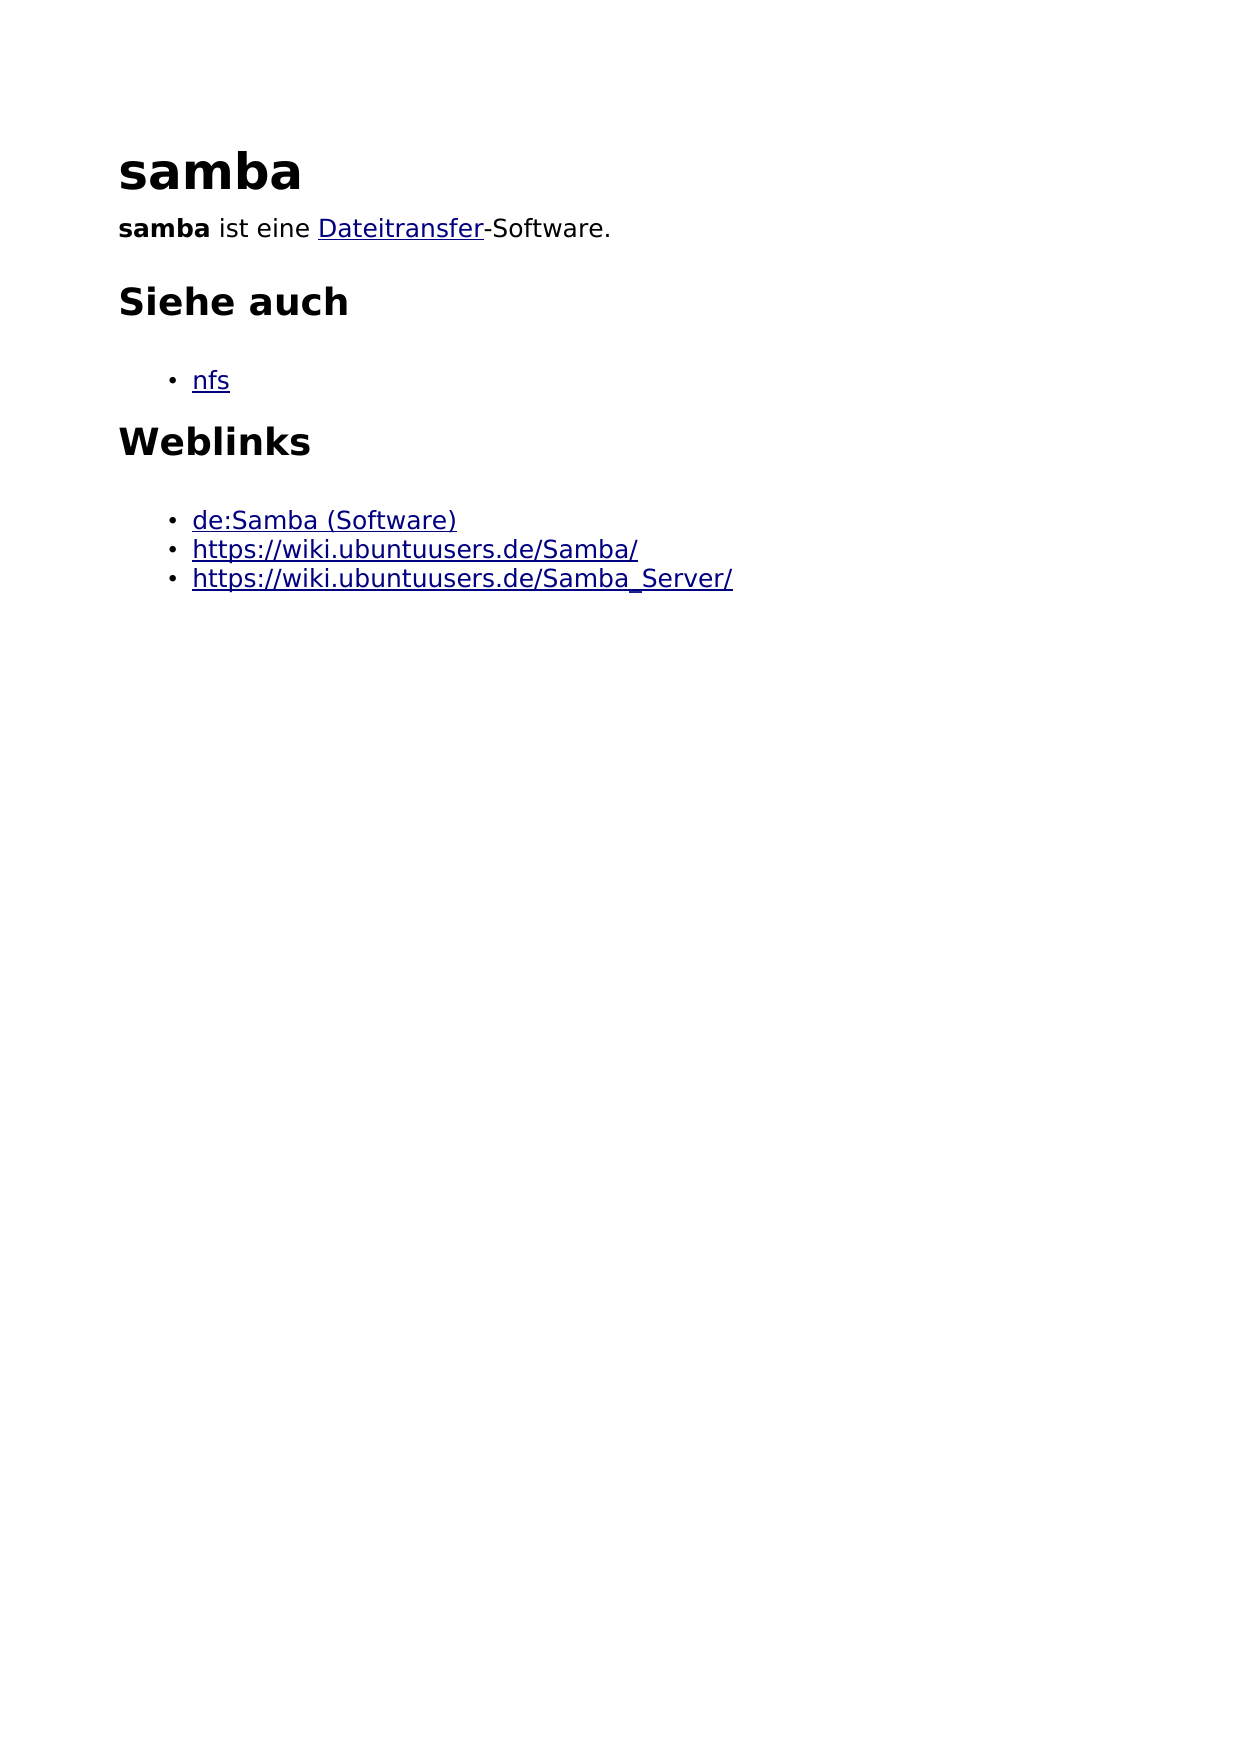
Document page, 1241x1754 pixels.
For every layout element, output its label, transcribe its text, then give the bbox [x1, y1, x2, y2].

subtitle samba [118, 143, 1122, 201]
list nfs [177, 366, 1122, 395]
list de:Samba (Software) [177, 506, 1122, 535]
subtitle Weblinks [118, 420, 1122, 464]
subtitle Siehe auch [118, 281, 1122, 324]
list https://wiki.ubuntuusers.de/Samba_Server/ [177, 564, 1122, 593]
list https://wiki.ubuntuusers.de/Samba/ [177, 535, 1122, 564]
text samba ist eine Dateitransfer-Software. [118, 214, 1122, 243]
